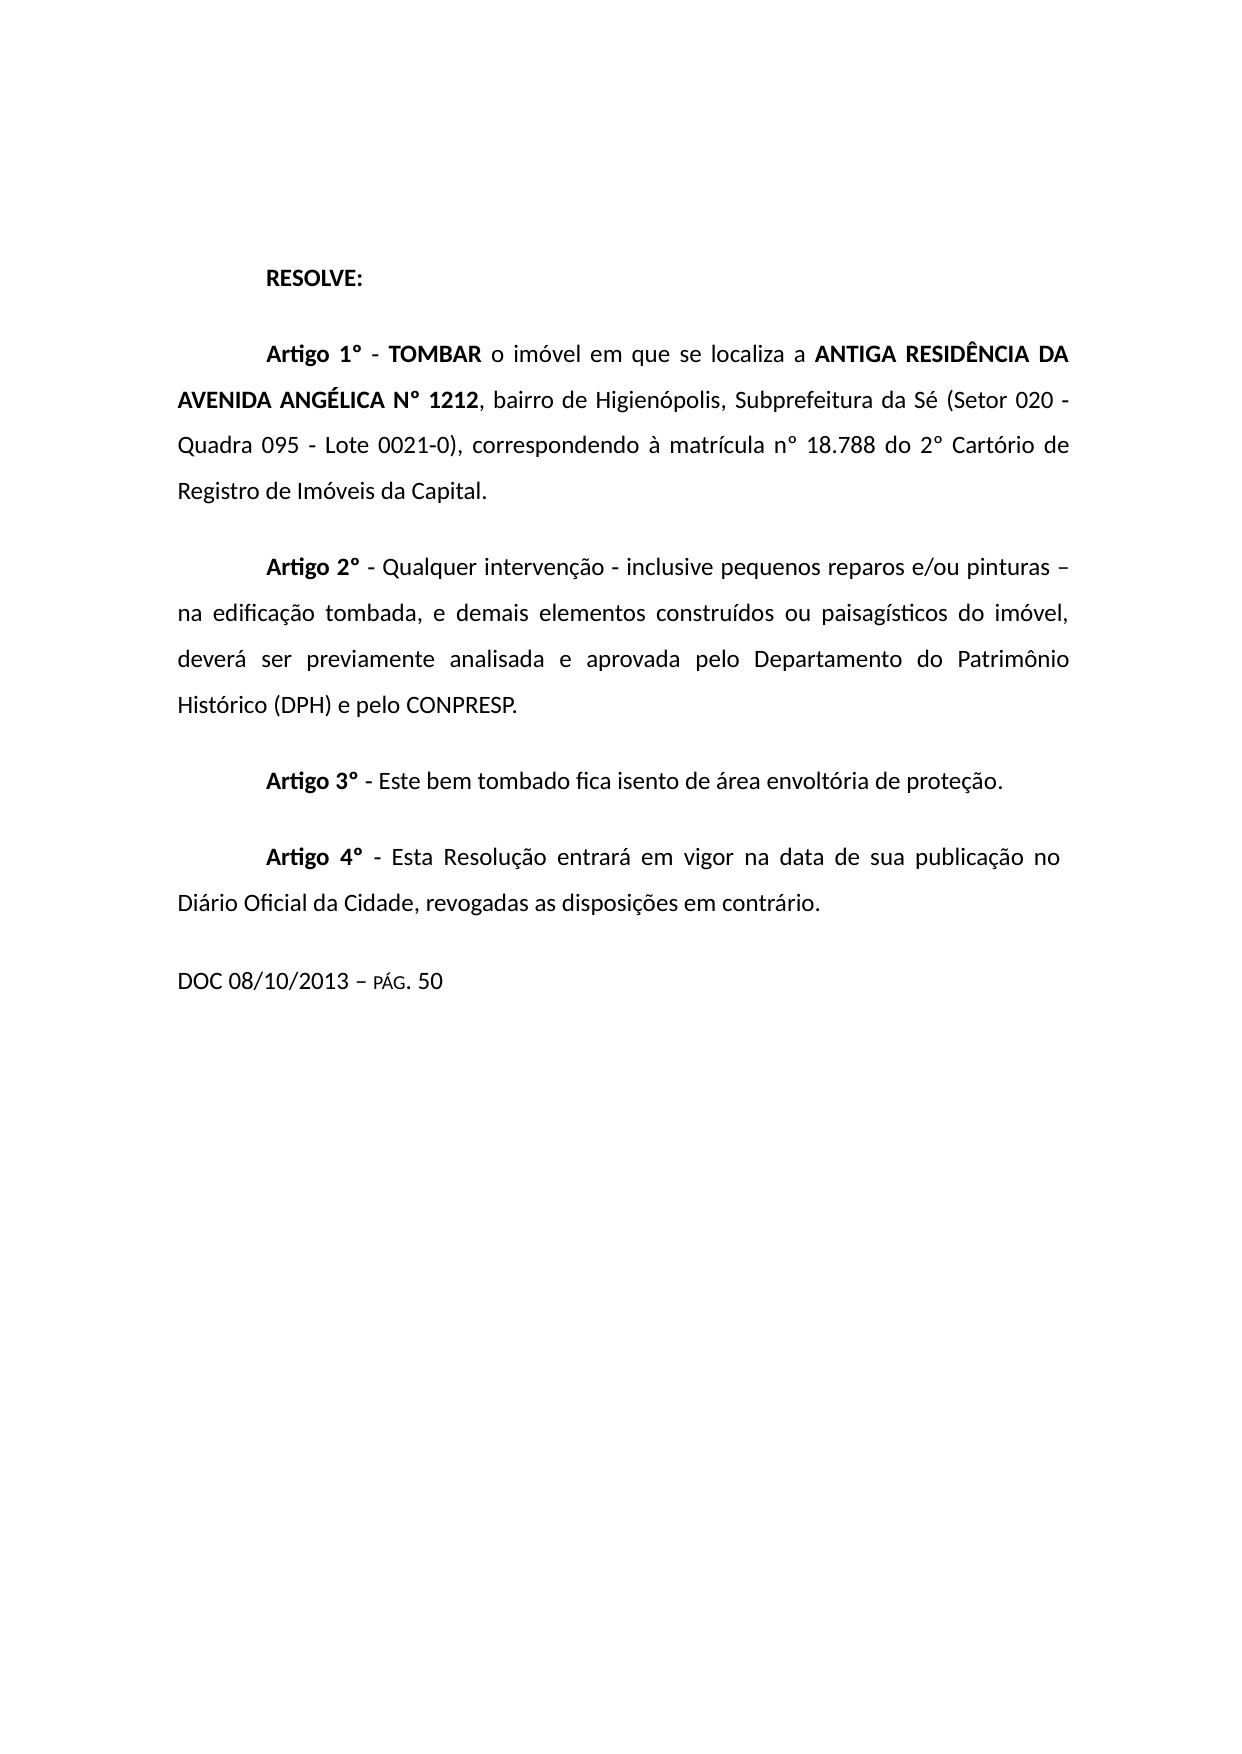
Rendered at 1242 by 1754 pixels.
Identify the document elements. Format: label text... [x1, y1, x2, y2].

text Artigo 4º ‐ Esta Resolução entrará em vigor na data de sua publicação no [266, 841, 1077, 872]
text RESOLVE: [266, 262, 1077, 292]
text Artigo 3º ‐ Este bem tombado fica isento de área envoltória de proteção. [266, 765, 1077, 796]
text Artigo 1º ‐ TOMBAR o imóvel em que se localiza a ANTIGA RESIDÊNCIA DA AVENIDA ANGÉLICA Nº 1212, bairro de Higienópolis, Subprefeitura da Sé (Setor 020 ‐ Quadra 095 ‐ Lote 0021‐0), correspondendo à matrícula nº 18.788 do 2º Cartório de Registro de Imóveis da Capital. [177, 338, 1069, 506]
text Diário Oficial da Cidade, revogadas as disposições em contrário. DOC 08/10/2013 – PÁG. 50 [177, 887, 829, 995]
text Artigo 2º ‐ Qualquer intervenção ‐ inclusive pequenos reparos e/ou pinturas – na edificação tombada, e demais elementos construídos ou paisagísticos do imóvel, deverá ser previamente analisada e aprovada pelo Departamento do Patrimônio Histórico (DPH) e pelo CONPRESP. [177, 552, 1069, 719]
